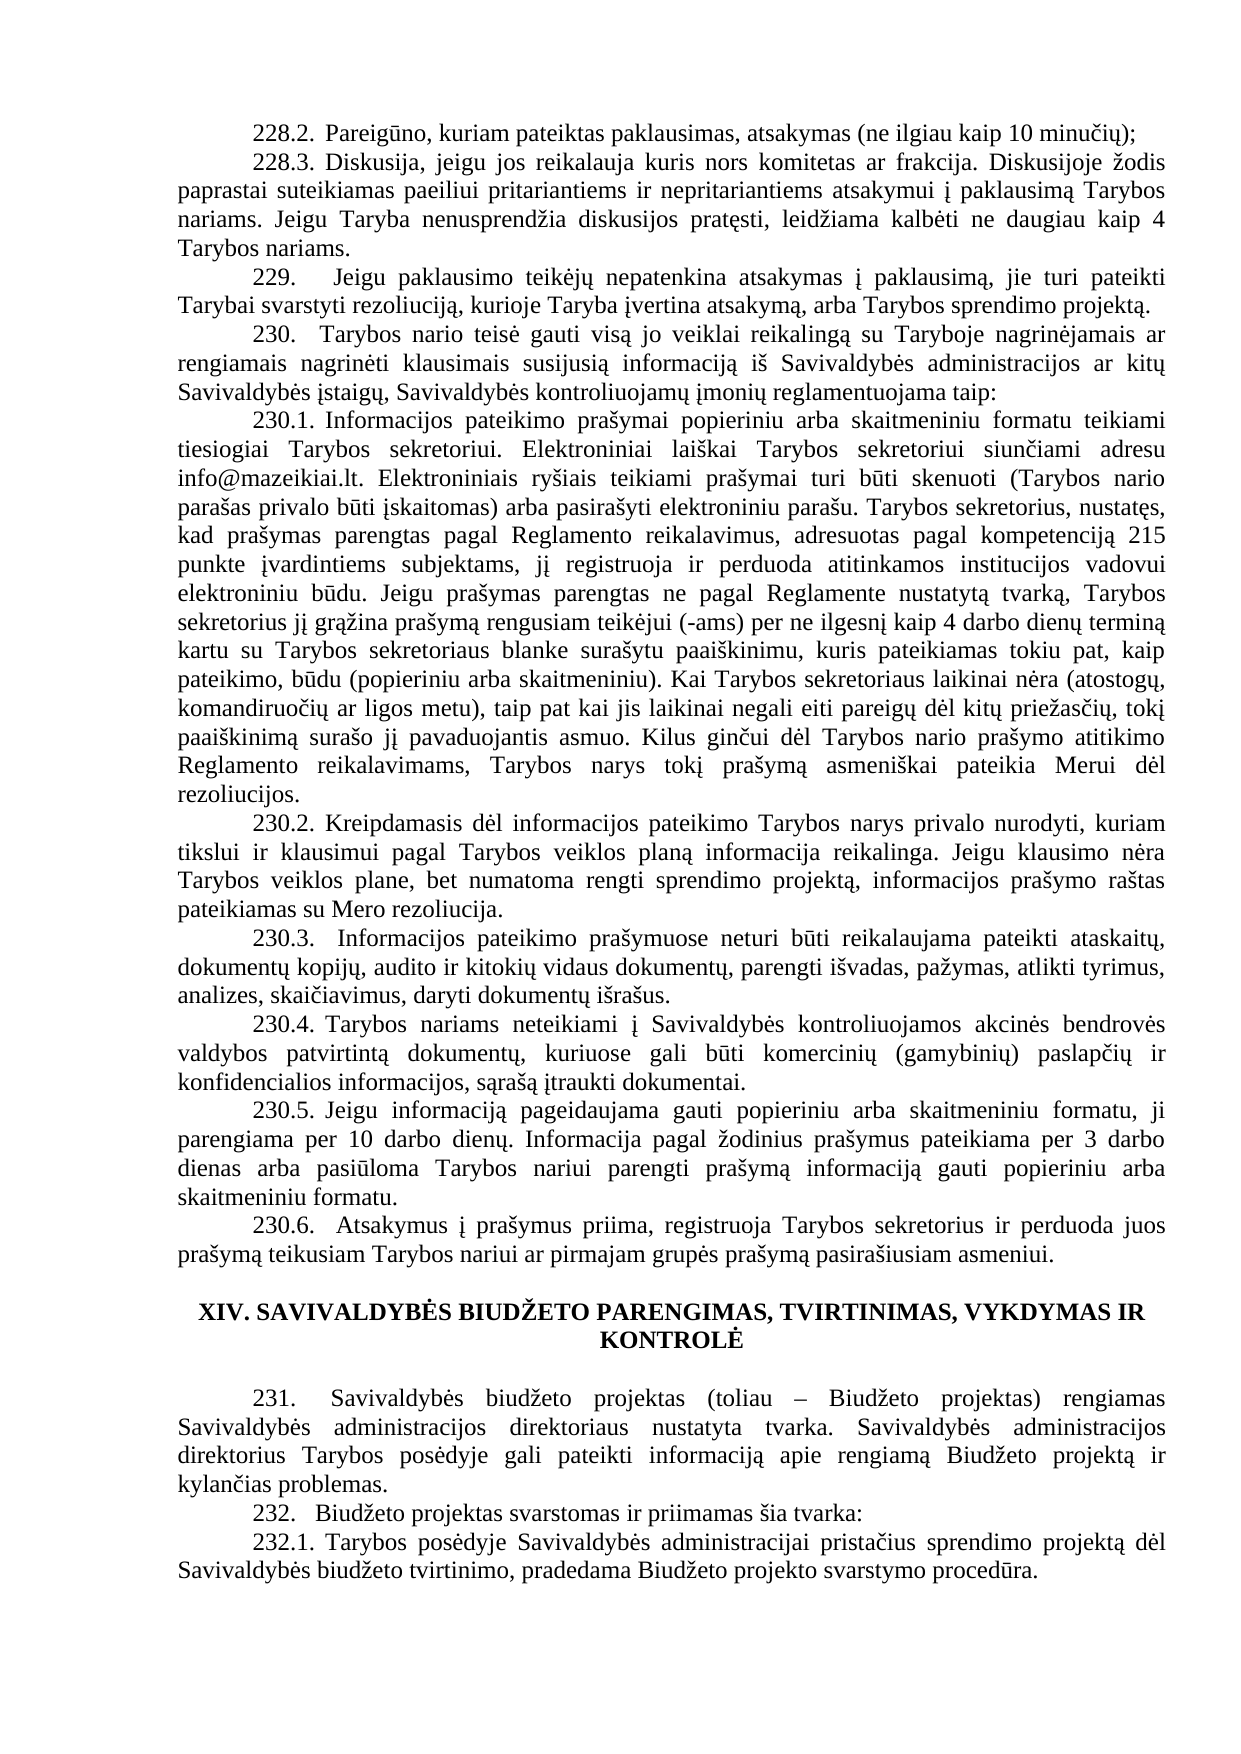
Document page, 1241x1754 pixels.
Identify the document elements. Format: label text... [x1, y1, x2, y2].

text 230.4. Tarybos nariams neteikiami į Savivaldybės kontroliuojamos akcinės bendrovės valdybos patvirtintą dokumentų, kuriuose gali būti komercinių (gamybinių) paslapčių ir konfidencialios informacijos, sąrašą įtraukti dokumentai. [177, 1009, 1166, 1096]
text 228.3. Diskusija, jeigu jos reikalauja kuris nors komitetas ar frakcija. Diskusijoje žodis paprastai suteikiamas paeiliui pritariantiems ir nepritariantiems atsakymui į paklausimą Tarybos nariams. Jeigu Taryba nenusprendžia diskusijos pratęsti, leidžiama kalbėti ne daugiau kaip 4 Tarybos nariams. [177, 147, 1166, 262]
text 230.6. Atsakymus į prašymus priima, registruoja Tarybos sekretorius ir perduoda juos prašymą teikusiam Tarybos nariui ar pirmajam grupės prašymą pasirašiusiam asmeniui. [177, 1211, 1166, 1268]
text 229. Jeigu paklausimo teikėjų nepatenkina atsakymas į paklausimą, jie turi pateikti Tarybai svarstyti rezoliuciją, kurioje Taryba įvertina atsakymą, arba Tarybos sprendimo projektą. [177, 262, 1166, 319]
text 230.5. Jeigu informaciją pageidaujama gauti popieriniu arba skaitmeniniu formatu, ji parengiama per 10 darbo dienų. Informacija pagal žodinius prašymus pateikiama per 3 darbo dienas arba pasiūloma Tarybos nariui parengti prašymą informaciją gauti popieriniu arba skaitmeniniu formatu. [177, 1096, 1166, 1211]
text 230.3. Informacijos pateikimo prašymuose neturi būti reikalaujama pateikti ataskaitų, dokumentų kopijų, audito ir kitokių vidaus dokumentų, parengti išvadas, pažymas, atlikti tyrimus, analizes, skaičiavimus, daryti dokumentų išrašus. [177, 923, 1166, 1009]
text 230.2. Kreipdamasis dėl informacijos pateikimo Tarybos narys privalo nurodyti, kuriam tikslui ir klausimui pagal Tarybos veiklos planą informacija reikalinga. Jeigu klausimo nėra Tarybos veiklos plane, bet numatoma rengti sprendimo projektą, informacijos prašymo raštas pateikiamas su Mero rezoliucija. [177, 808, 1166, 923]
text 230.1. Informacijos pateikimo prašymai popieriniu arba skaitmeniniu formatu teikiami tiesiogiai Tarybos sekretoriui. Elektroniniai laiškai Tarybos sekretoriui siunčiami adresu info@mazeikiai.lt. Elektroniniais ryšiais teikiami prašymai turi būti skenuoti (Tarybos nario parašas privalo būti įskaitomas) arba pasirašyti elektroniniu parašu. Tarybos sekretorius, nustatęs, kad prašymas parengtas pagal Reglamento reikalavimus, adresuotas pagal kompetenciją 215 punkte įvardintiems subjektams, jį registruoja ir perduoda atitinkamos institucijos vadovui elektroniniu būdu. Jeigu prašymas parengtas ne pagal Reglamente nustatytą tvarką, Tarybos sekretorius jį grąžina prašymą rengusiam teikėjui (-ams) per ne ilgesnį kaip 4 darbo dienų terminą kartu su Tarybos sekretoriaus blanke surašytu paaiškinimu, kuris pateikiamas tokiu pat, kaip pateikimo, būdu (popieriniu arba skaitmeniniu). Kai Tarybos sekretoriaus laikinai nėra (atostogų, komandiruočių ar ligos metu), taip pat kai jis laikinai negali eiti pareigų dėl kitų priežasčių, tokį paaiškinimą surašo jį pavaduojantis asmuo. Kilus ginčui dėl Tarybos nario prašymo atitikimo Reglamento reikalavimams, Tarybos narys tokį prašymą asmeniškai pateikia Merui dėl rezoliucijos. [177, 406, 1166, 808]
text 231. Savivaldybės biudžeto projektas (toliau – Biudžeto projektas) rengiamas Savivaldybės administracijos direktoriaus nustatyta tvarka. Savivaldybės administracijos direktorius Tarybos posėdyje gali pateikti informaciją apie rengiamą Biudžeto projektą ir kylančias problemas. [177, 1383, 1166, 1498]
text 230. Tarybos nario teisė gauti visą jo veiklai reikalingą su Taryboje nagrinėjamais ar rengiamais nagrinėti klausimais susijusią informaciją iš Savivaldybės administracijos ar kitų Savivaldybės įstaigų, Savivaldybės kontroliuojamų įmonių reglamentuojama taip: [177, 319, 1166, 406]
text 232.1. Tarybos posėdyje Savivaldybės administracijai pristačius sprendimo projektą dėl Savivaldybės biudžeto tvirtinimo, pradedama Biudžeto projekto svarstymo procedūra. [177, 1527, 1166, 1584]
text 228.2. Pareigūno, kuriam pateiktas paklausimas, atsakymas (ne ilgiau kaip 10 minučių); [177, 118, 1166, 147]
text XIV. SAVIVALDYBĖS BIUDŽETO PARENGIMAS, TVIRTINIMAS, VYKDYMAS IR KONTROLĖ [177, 1297, 1166, 1354]
text 232. Biudžeto projektas svarstomas ir priimamas šia tvarka: [177, 1498, 1166, 1527]
